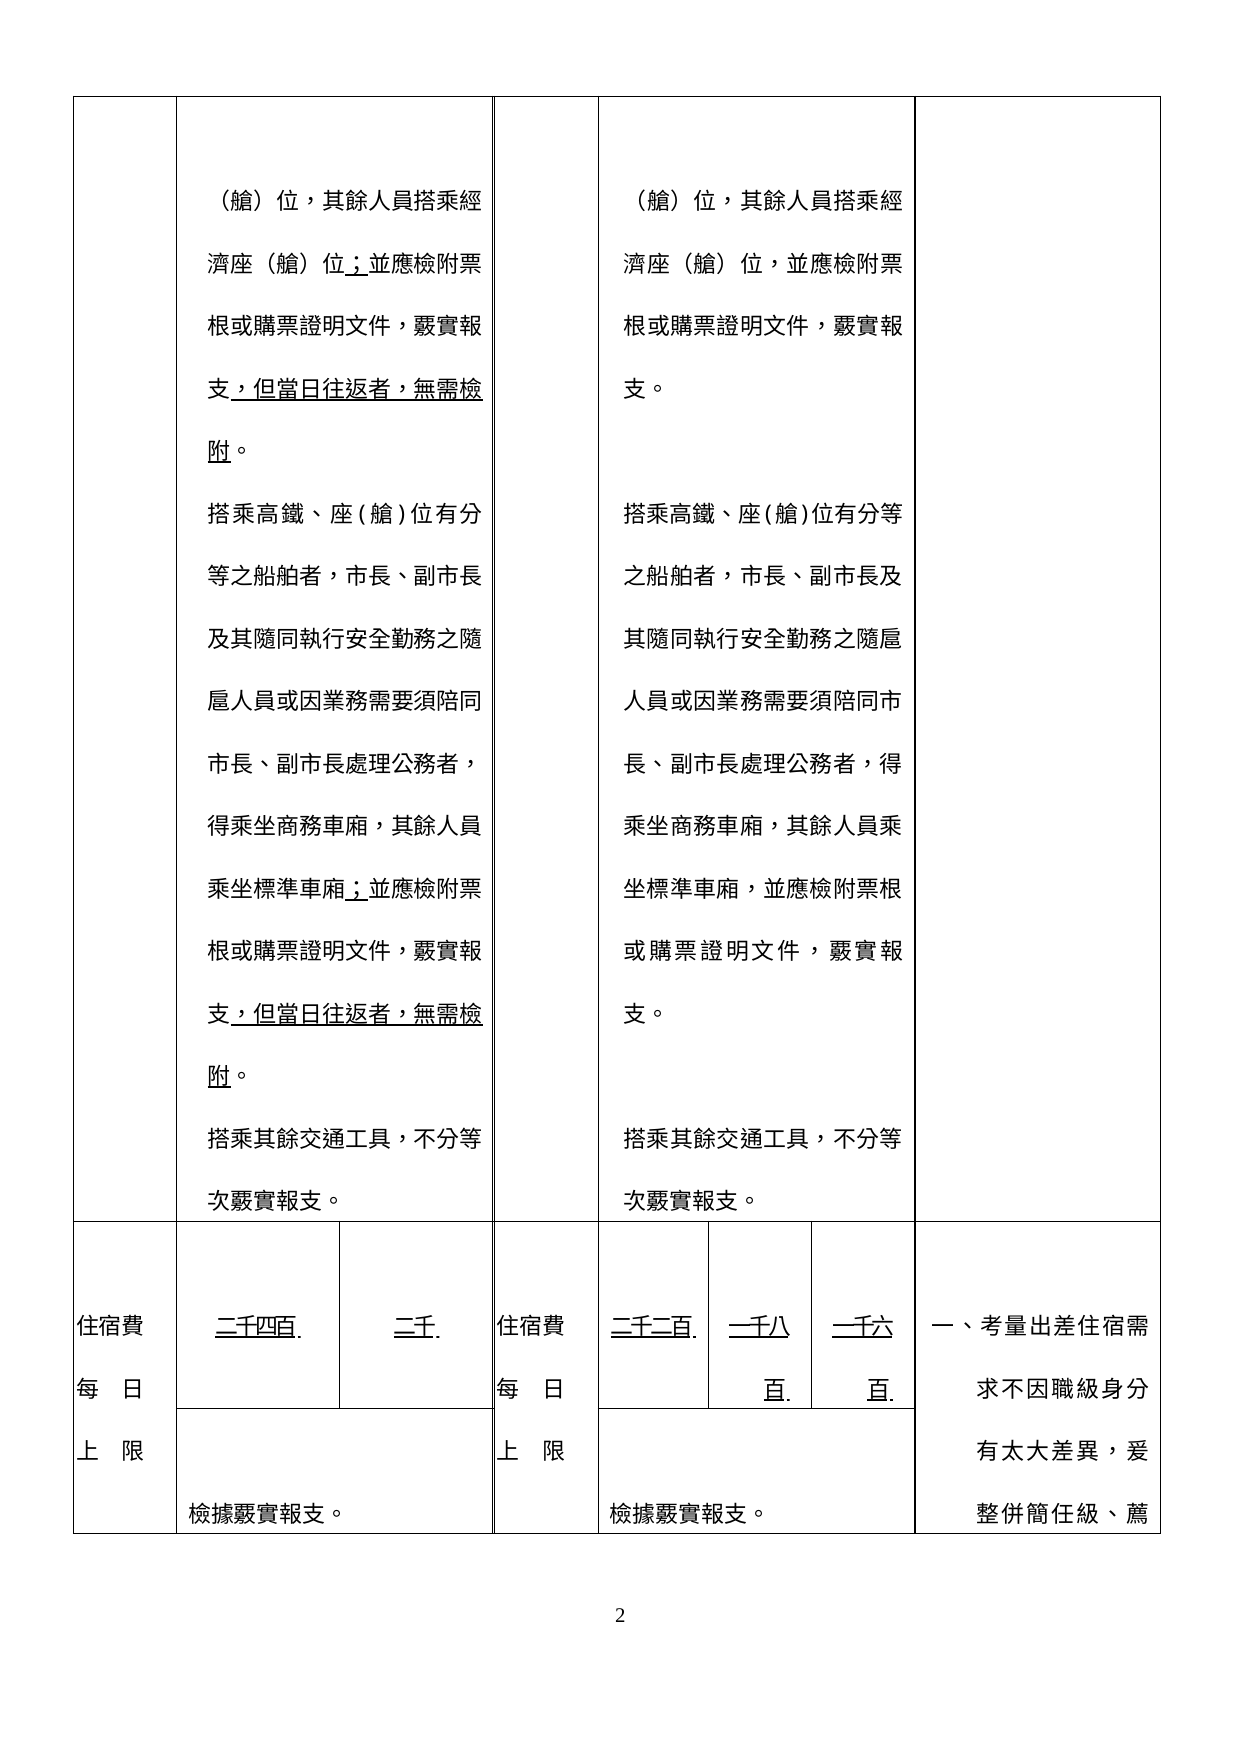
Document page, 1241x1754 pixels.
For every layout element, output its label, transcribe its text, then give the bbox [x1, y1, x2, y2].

table_cell [916, 97, 1160, 1221]
table_cell 一千六百 [812, 1222, 914, 1408]
table_cell 住宿費 每 日 上 限 [74, 1222, 176, 1533]
table_cell 住宿費 每 日 上 限 [495, 1222, 598, 1533]
table_cell [495, 97, 598, 1221]
table_cell 一、考量出差住宿需求不因職級身分有太大差異，爰整併簡任級、薦 [916, 1222, 1160, 1533]
table_cell （艙）位，其餘人員搭乘經濟座（艙）位；並應檢附票根或購票證明文件，覈實報支，但當日往返者，無需檢附。 搭乘高鐵、座(艙)位有分等之船舶者，市長、副市長及其隨同執行安全勤務之隨扈人員或因業務需要須陪同市長、副市長處理公務者，得乘坐商務車廂，其餘人員乘坐標準車廂；並應檢附票根或購票證明文件，覈實報支，但當日往返者，無需檢附。 搭乘其餘交通工具，不分等次覈實報支。 [177, 97, 492, 1221]
table_cell [74, 97, 176, 1221]
table_cell 二千四百 [177, 1222, 339, 1408]
table_cell 二千二百 [599, 1222, 708, 1408]
table_cell 檢據覈實報支。 [177, 1409, 492, 1533]
table_cell （艙）位，其餘人員搭乘經濟座（艙）位，並應檢附票根或購票證明文件，覈實報支。 搭乘高鐵、座(艙)位有分等之船舶者，市長、副市長及其隨同執行安全勤務之隨扈人員或因業務需要須陪同市長、副市長處理公務者，得乘坐商務車廂，其餘人員乘坐標準車廂，並應檢附票根或購票證明文件，覈實報支。 搭乘其餘交通工具，不分等次覈實報支。 [599, 97, 914, 1221]
table_cell 檢據覈實報支。 [599, 1409, 914, 1533]
table_cell 二千 [340, 1222, 492, 1408]
table_cell 一千八百 [709, 1222, 811, 1408]
